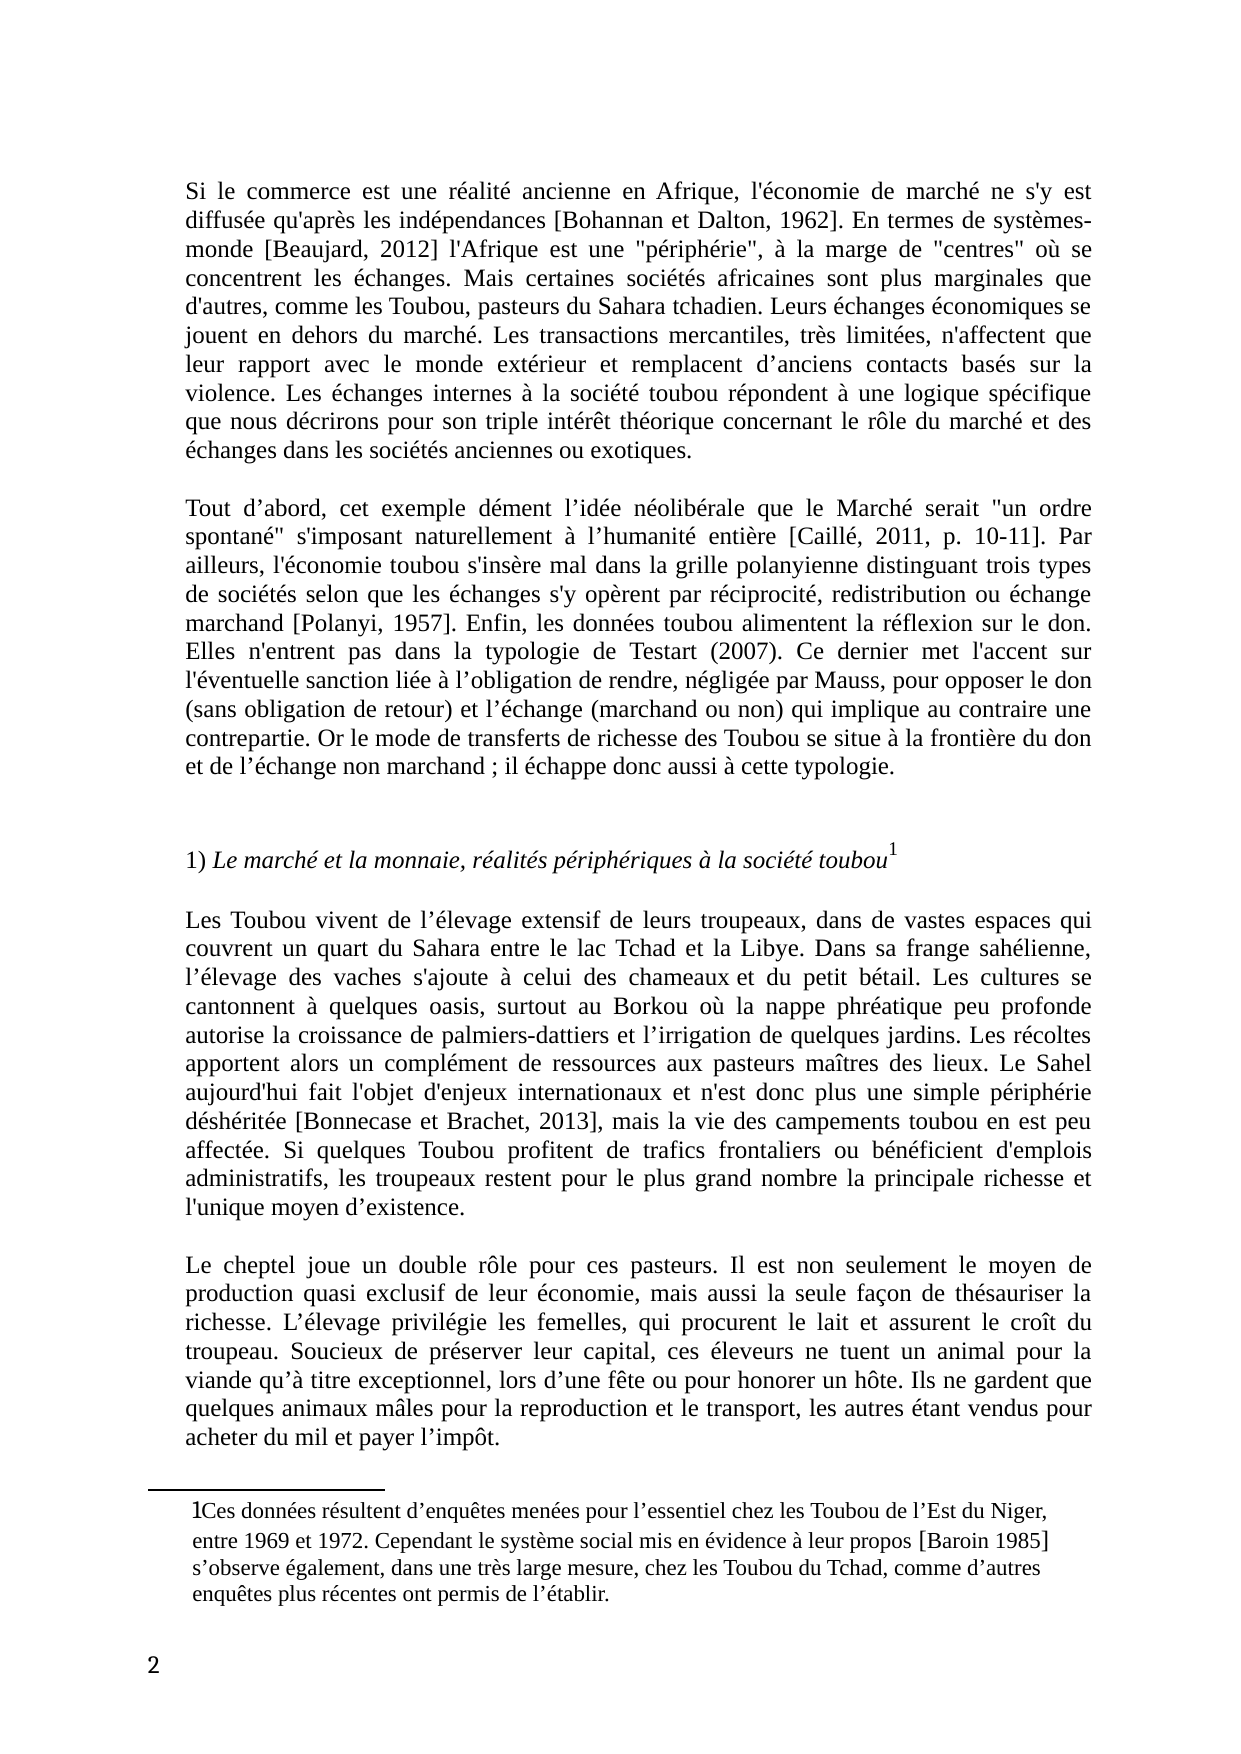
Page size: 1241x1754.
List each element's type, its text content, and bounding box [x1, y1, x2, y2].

text 1) Le marché et la monnaie, réalités périphériques à la société toubou [185, 838, 1093, 876]
text Tout d’abord, cet exemple dément l’idée néolibérale que le Marché serait "un ordre spontané" s'imposant naturellement à l’humanité entière [Caillé, 2011, p. 10-11]. Par ailleurs, l'économie toubou s'insère mal dans la grille polanyienne distinguant trois types de sociétés selon que les échanges s'y opèrent par réciprocité, redistribution ou échange marchand [Polanyi, 1957]. Enfin, les données toubou alimentent la réflexion sur le don. Elles n'entrent pas dans la typologie de Testart (2007). Ce dernier met l'accent sur l'éventuelle sanction liée à l’obligation de rendre, négligée par Mauss, pour opposer le don (sans obligation de retour) et l’échange (marchand ou non) qui implique au contraire une contrepartie. Or le mode de transferts de richesse des Toubou se situe à la frontière du don et de l’échange non marchand ; il échappe donc aussi à cette typologie. [185, 493, 1093, 780]
text Le cheptel joue un double rôle pour ces pasteurs. Il est non seulement le moyen de production quasi exclusif de leur économie, mais aussi la seule façon de thésauriser la richesse. L’élevage privilégie les femelles, qui procurent le lait et assurent le croît du troupeau. Soucieux de préserver leur capital, ces éleveurs ne tuent un animal pour la viande qu’à titre exceptionnel, lors d’une fête ou pour honorer un hôte. Ils ne gardent que quelques animaux mâles pour la reproduction et le transport, les autres étant vendus pour acheter du mil et payer l’impôt. [185, 1250, 1093, 1451]
text Les Toubou vivent de l’élevage extensif de leurs troupeaux, dans de vastes espaces qui couvrent un quart du Sahara entre le lac Tchad et la Libye. Dans sa frange sahélienne, l’élevage des vaches s'ajoute à celui des chameaux et du petit bétail. Les cultures se cantonnent à quelques oasis, surtout au Borkou où la nappe phréatique peu profonde autorise la croissance de palmiers-dattiers et l’irrigation de quelques jardins. Les récoltes apportent alors un complément de ressources aux pasteurs maîtres des lieux. Le Sahel aujourd'hui fait l'objet d'enjeux internationaux et n'est donc plus une simple périphérie déshéritée [Bonnecase et Brachet, 2013], mais la vie des campements toubou en est peu affectée. Si quelques Toubou profitent de trafics frontaliers ou bénéficient d'emplois administratifs, les troupeaux restent pour le plus grand nombre la principale richesse et l'unique moyen d’existence. [185, 905, 1093, 1221]
text Ces données résultent d’enquêtes menées pour l’essentiel chez les Toubou de l’Est du Niger, entre 1969 et 1972. Cependant le système social mis en évidence à leur propos [Baroin 1985] s’observe également, dans une très large mesure, chez les Toubou du Tchad, comme d’autres enquêtes plus récentes ont permis de l’établir. [192, 1496, 1093, 1606]
text Si le commerce est une réalité ancienne en Afrique, l'économie de marché ne s'y est diffusée qu'après les indépendances [Bohannan et Dalton, 1962]. En termes de systèmes-monde [Beaujard, 2012] l'Afrique est une "périphérie", à la marge de "centres" où se concentrent les échanges. Mais certaines sociétés africaines sont plus marginales que d'autres, comme les Toubou, pasteurs du Sahara tchadien. Leurs échanges économiques se jouent en dehors du marché. Les transactions mercantiles, très limitées, n'affectent que leur rapport avec le monde extérieur et remplacent d’anciens contacts basés sur la violence. Les échanges internes à la société toubou répondent à une logique spécifique que nous décrirons pour son triple intérêt théorique concernant le rôle du marché et des échanges dans les sociétés anciennes ou exotiques. [185, 176, 1093, 464]
